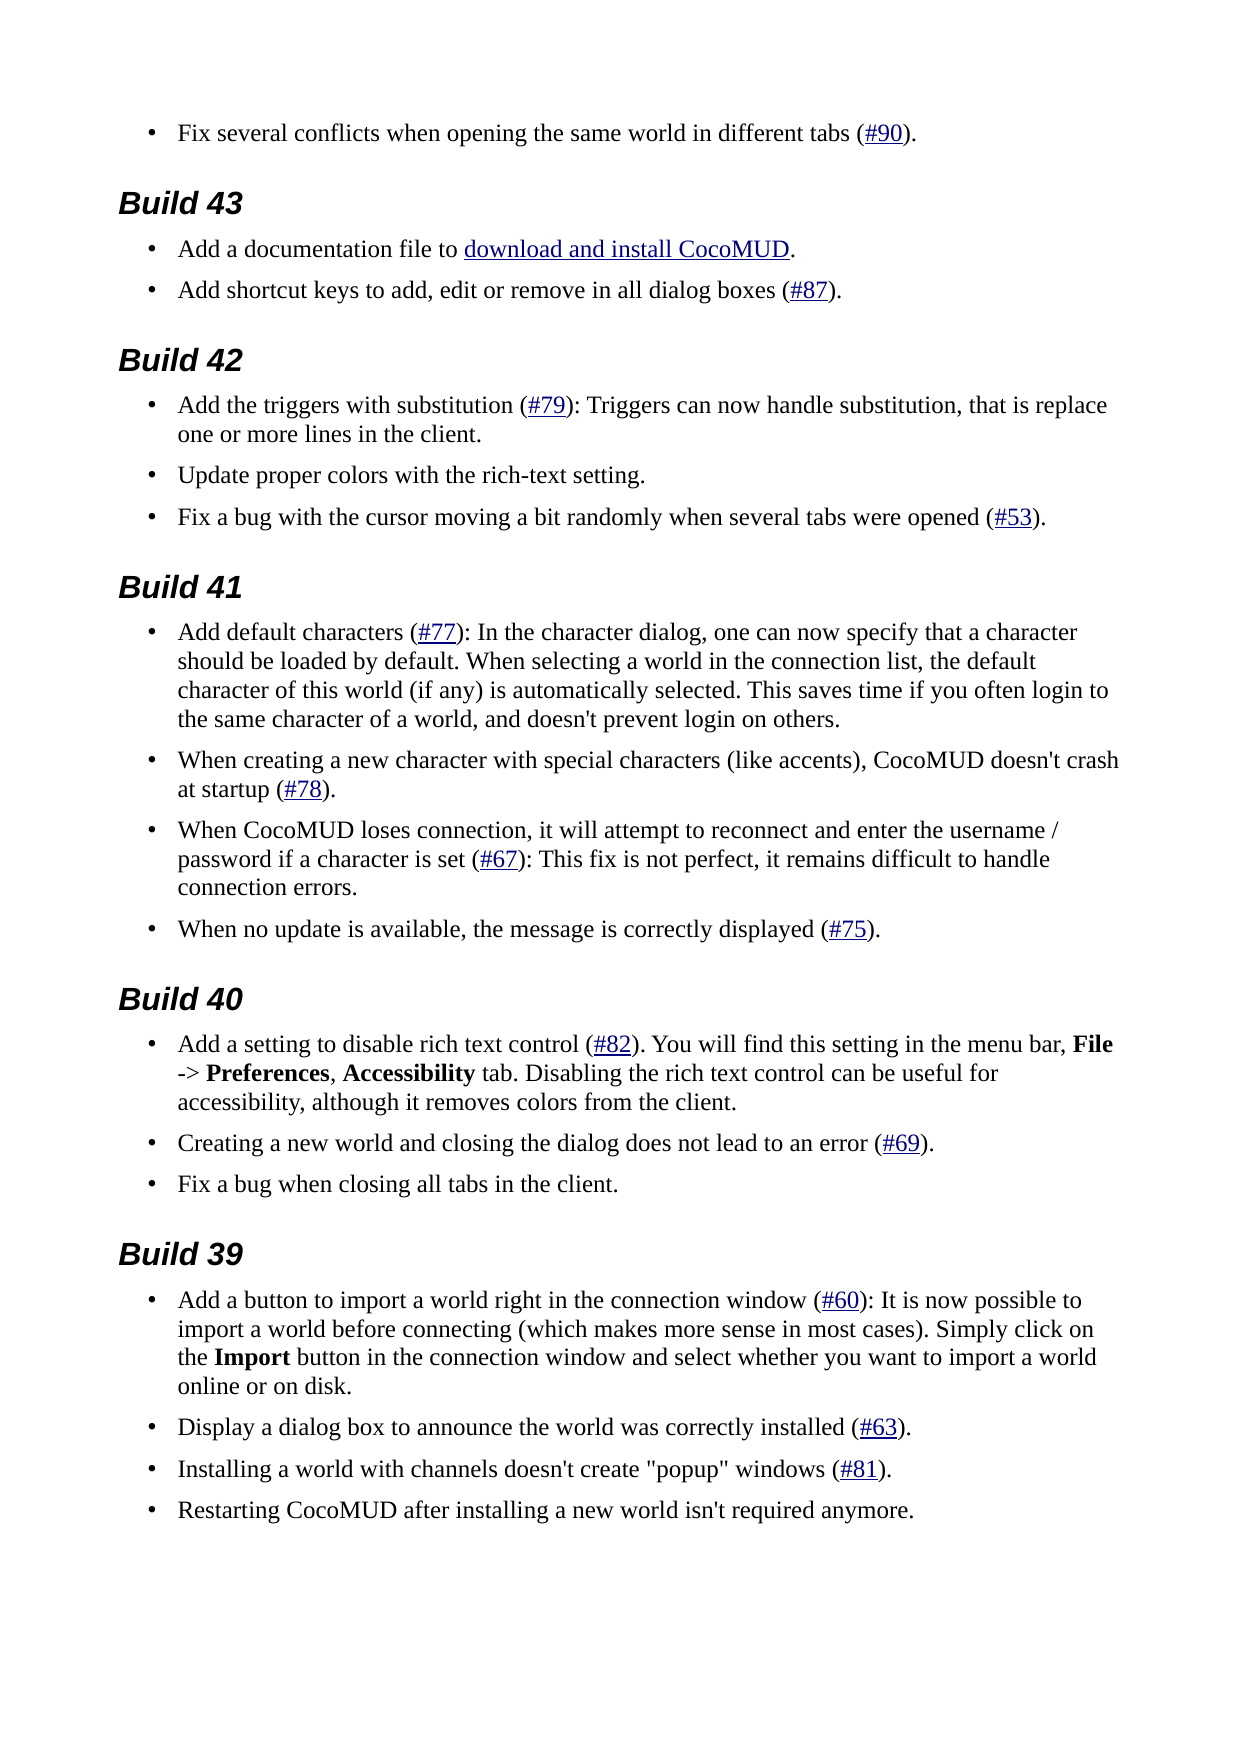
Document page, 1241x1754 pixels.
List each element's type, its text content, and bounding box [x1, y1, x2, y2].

subtitle Build 42 [118, 341, 1122, 378]
list Restarting CocoMUD after installing a new world isn't required anymore. [148, 1495, 1122, 1524]
list Add default characters (#77): In the character dialog, one can now specify that a character should be loaded by default. When selecting a world in the connection list, the default character of this world (if any) is automatically selected. This saves time if you often login to the same character of a world, and doesn't prevent login on others. [148, 617, 1122, 732]
list Add shortcut keys to add, edit or remove in all dialog boxes (#87). [148, 275, 1122, 304]
subtitle Build 40 [118, 980, 1122, 1017]
list Creating a new world and closing the dialog does not lead to an error (#69). [148, 1128, 1122, 1157]
list Add a button to import a world right in the connection window (#60): It is now possible to import a world before connecting (which makes more sense in most cases). Simply click on the Import button in the connection window and select whether you want to import a world online or on disk. [148, 1285, 1122, 1400]
list When creating a new character with special characters (like accents), CocoMUD doesn't crash at startup (#78). [148, 745, 1122, 802]
list Update proper colors with the rich-text setting. [148, 461, 1122, 489]
list When CocoMUD loses connection, it will attempt to reconnect and enter the username / password if a character is set (#67): This fix is not perfect, it remains difficult to handle connection errors. [148, 815, 1122, 901]
list Add a documentation file to download and install CocoMUD. [148, 234, 1122, 262]
list Fix a bug with the cursor moving a bit randomly when several tabs were opened (#53). [148, 502, 1122, 531]
subtitle Build 43 [118, 184, 1122, 221]
list Add the triggers with substitution (#79): Triggers can now handle substitution, that is replace one or more lines in the client. [148, 391, 1122, 448]
list Fix a bug when closing all tabs in the client. [148, 1169, 1122, 1198]
list Display a dialog box to announce the world was correctly installed (#63). [148, 1412, 1122, 1441]
subtitle Build 41 [118, 568, 1122, 605]
list Fix several conflicts when opening the same world in different tabs (#90). [148, 118, 1122, 147]
list Add a setting to disable rich text control (#82). You will find this setting in the menu bar, File -> Preferences, Accessibility tab. Disabling the rich text control can be useful for accessibility, although it removes colors from the client. [148, 1029, 1122, 1116]
subtitle Build 39 [118, 1236, 1122, 1272]
list When no update is available, the message is correctly displayed (#75). [148, 914, 1122, 942]
list Installing a world with channels doesn't create "popup" windows (#81). [148, 1454, 1122, 1482]
